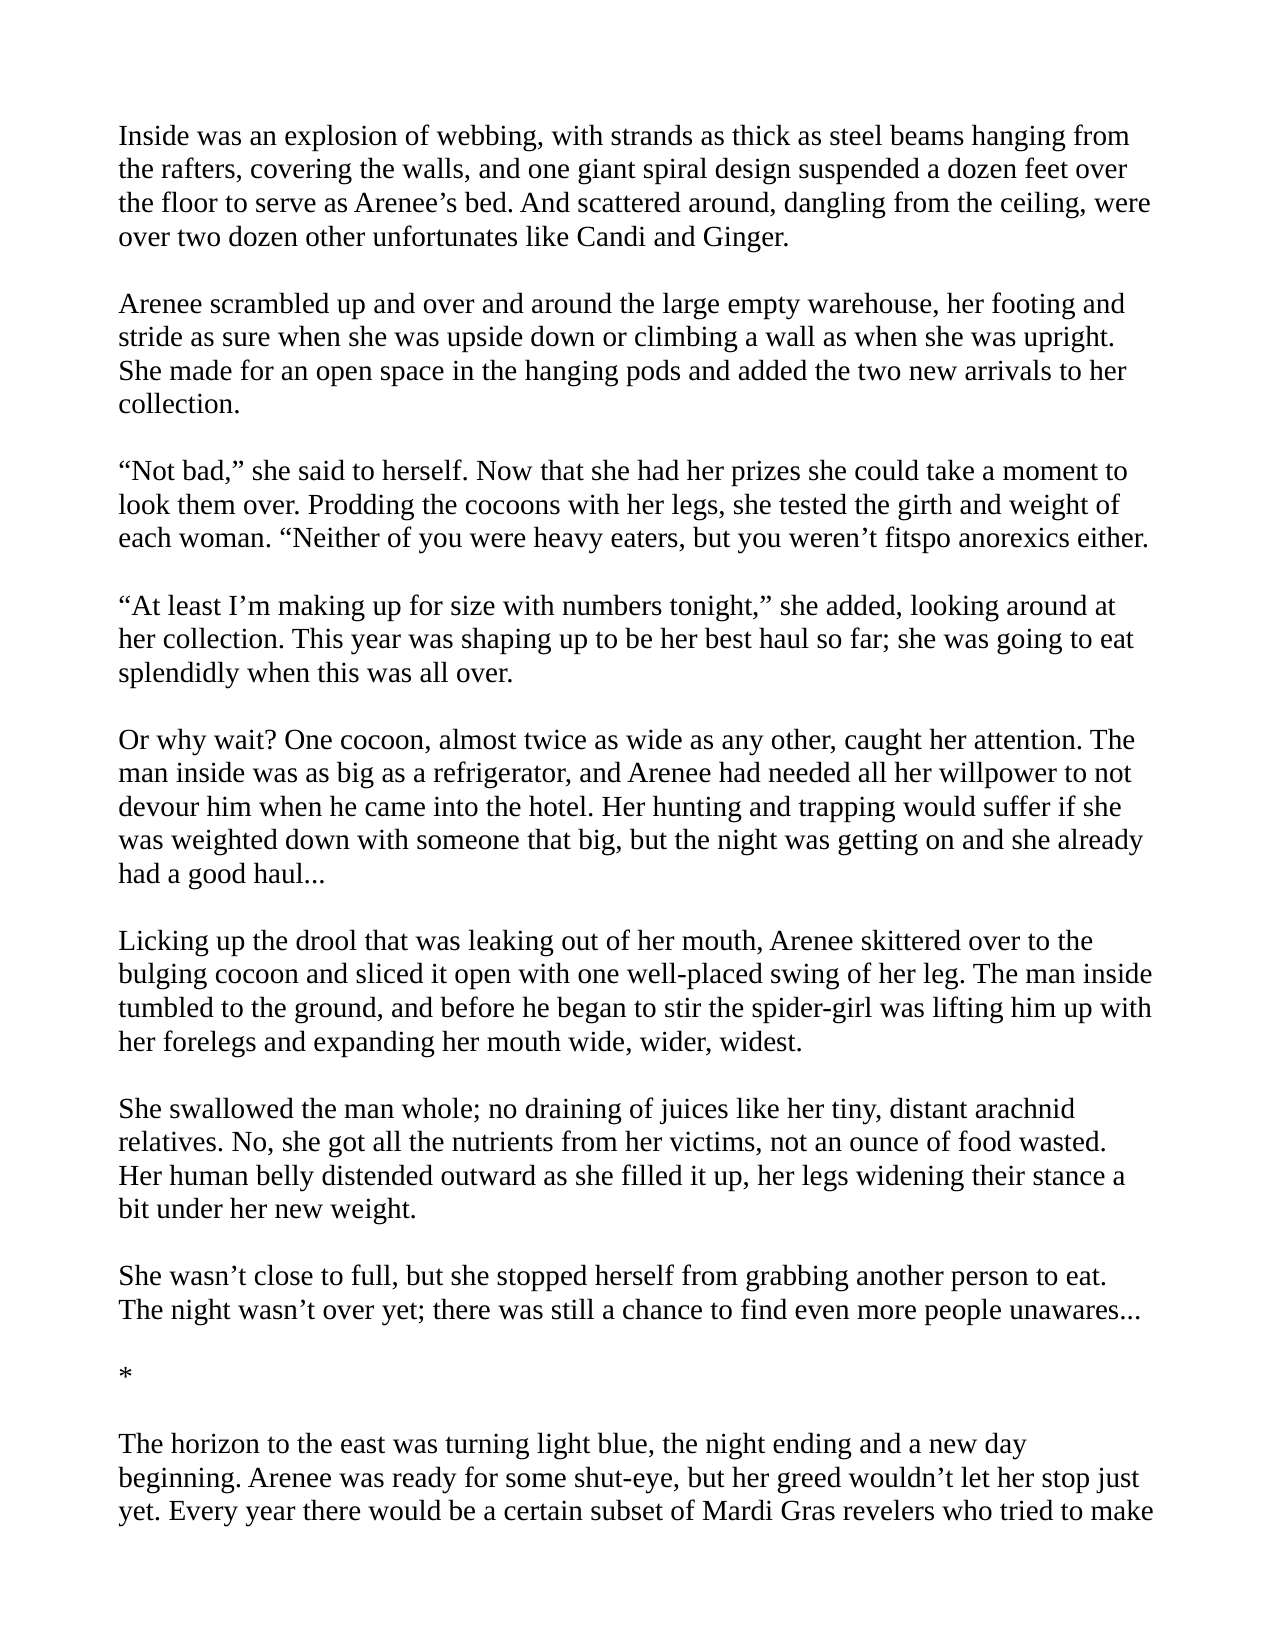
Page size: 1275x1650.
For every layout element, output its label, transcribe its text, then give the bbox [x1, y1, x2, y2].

text She wasn’t close to full, but she stopped herself from grabbing another person to eat. The night wasn’t over yet; there was still a chance to find even more people unawares... [118, 1258, 1157, 1326]
text “Not bad,” she said to herself. Now that she had her prizes she could take a moment to look them over. Prodding the cocoons with her legs, she tested the girth and weight of each woman. “Neither of you were heavy eaters, but you weren’t fitspo anorexics either. [118, 453, 1157, 554]
text * [118, 1359, 1157, 1393]
text Licking up the drool that was leaking out of her mouth, Arenee skittered over to the bulging cocoon and sliced it open with one well-placed swing of her leg. The man inside tumbled to the ground, and before he began to stir the spider-girl was lifting him up with her forelegs and expanding her mouth wide, wider, widest. [118, 923, 1157, 1057]
text Inside was an explosion of webbing, with strands as thick as steel beams hanging from the rafters, covering the walls, and one giant spiral design suspended a dozen feet over the floor to serve as Arenee’s bed. And scattered around, dangling from the ceiling, were over two dozen other unfortunates like Candi and Ginger. [118, 118, 1157, 252]
text The horizon to the east was turning light blue, the night ending and a new day beginning. Arenee was ready for some shut-eye, but her greed wouldn’t let her stop just yet. Every year there would be a certain subset of Mardi Gras revelers who tried to make [118, 1426, 1157, 1527]
text She swallowed the man whole; no draining of juices like her tiny, distant arachnid relatives. No, she got all the nutrients from her victims, not an ounce of food wasted. Her human belly distended outward as she filled it up, her legs widening their stance a bit under her new weight. [118, 1091, 1157, 1225]
text “At least I’m making up for size with numbers tonight,” she added, looking around at her collection. This year was shaping up to be her best haul so far; she was going to eat splendidly when this was all over. [118, 588, 1157, 688]
text Arenee scrambled up and over and around the large empty warehouse, her footing and stride as sure when she was upside down or climbing a wall as when she was upright. She made for an open space in the hanging pods and added the two new arrivals to her collection. [118, 286, 1157, 420]
text Or why wait? One cocoon, almost twice as wide as any other, caught her attention. The man inside was as big as a refrigerator, and Arenee had needed all her willpower to not devour him when he came into the hotel. Her hunting and trapping would suffer if she was weighted down with someone that big, but the night was getting on and she already had a good haul... [118, 722, 1157, 889]
